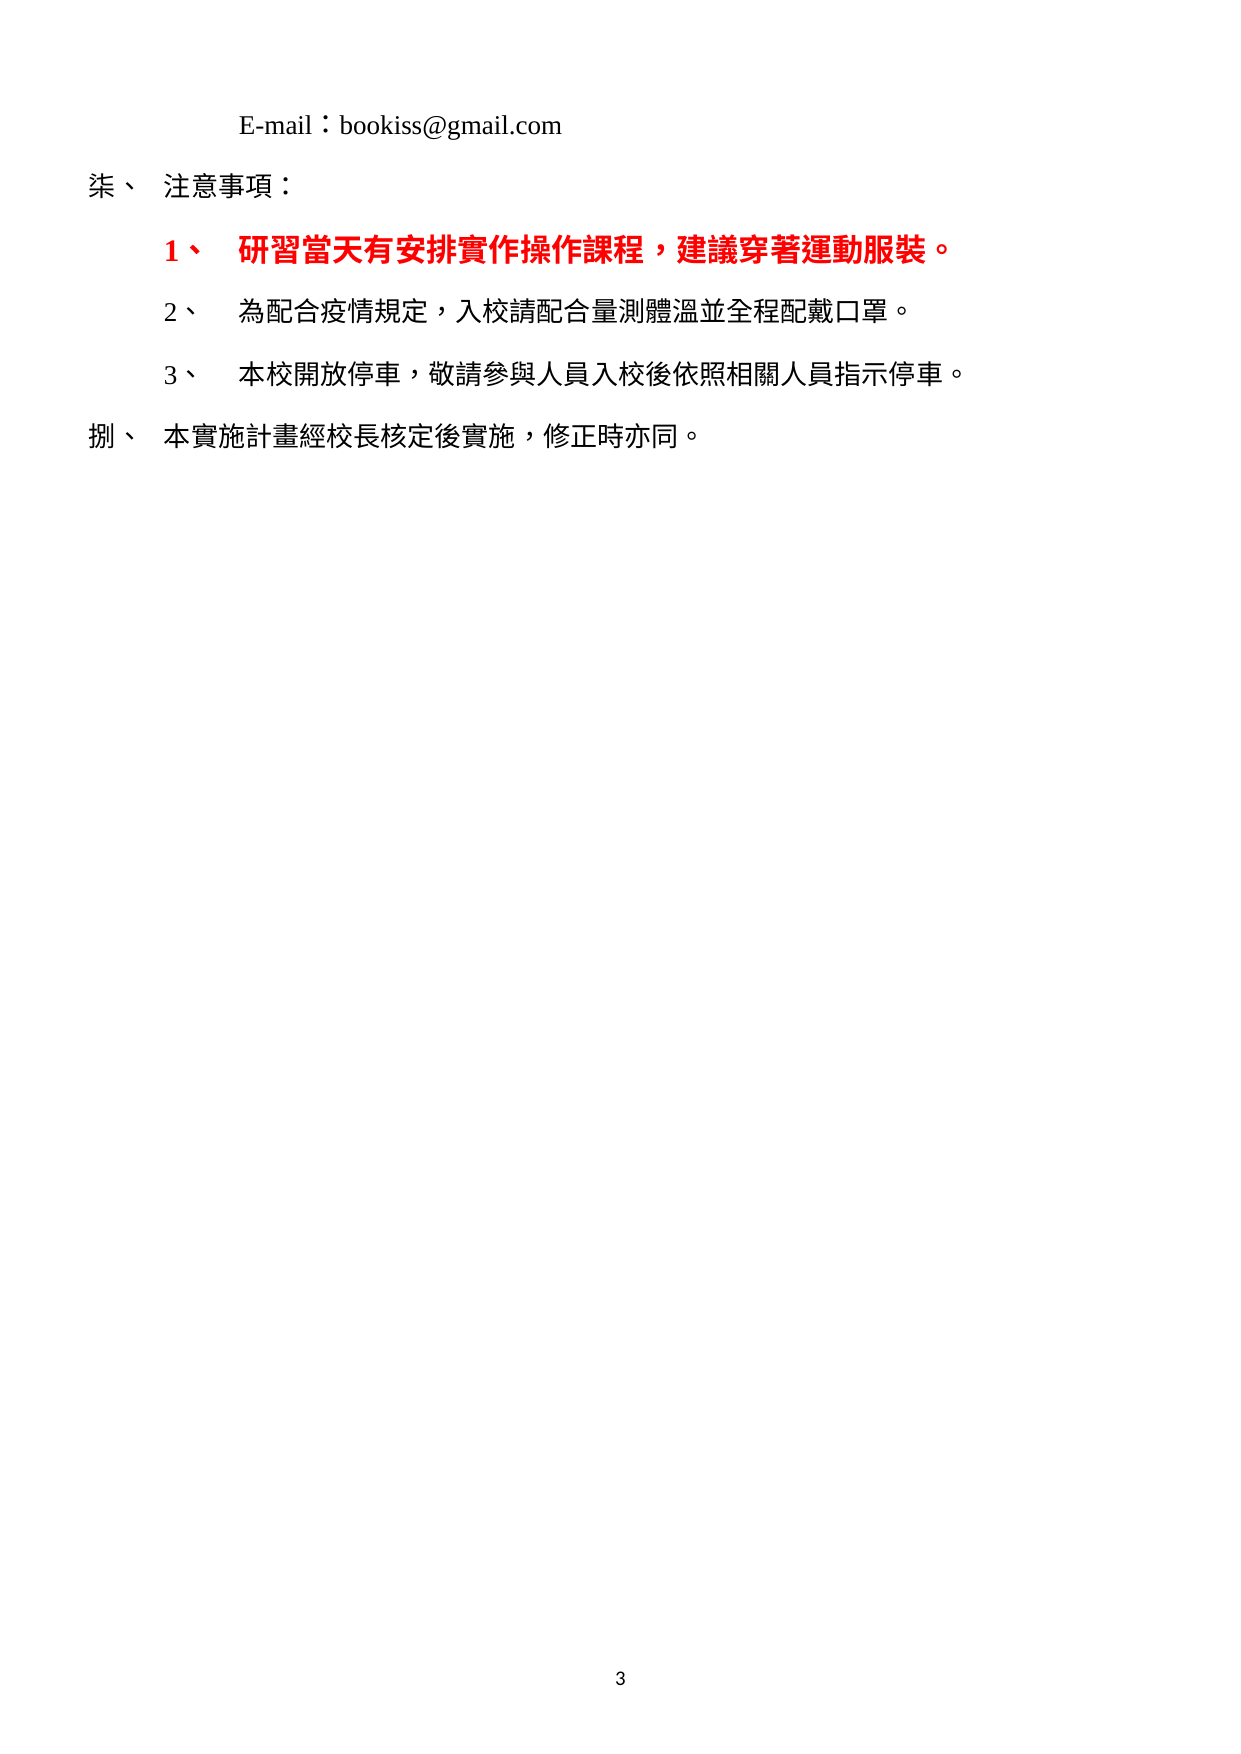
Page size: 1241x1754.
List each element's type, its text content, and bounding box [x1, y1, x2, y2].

list 為配合疫情規定，入校請配合量測體溫並全程配戴口罩。 [164, 268, 1152, 331]
text E-mail：bookiss@gmail.com [239, 81, 1152, 143]
list 本實施計畫經校長核定後實施，修正時亦同。 [89, 393, 1152, 456]
list 研習當天有安排實作操作課程，建議穿著運動服裝。 [164, 206, 1152, 268]
list 本校開放停車，敬請參與人員入校後依照相關人員指示停車。 [164, 331, 1152, 393]
list 注意事項： [89, 143, 1152, 206]
